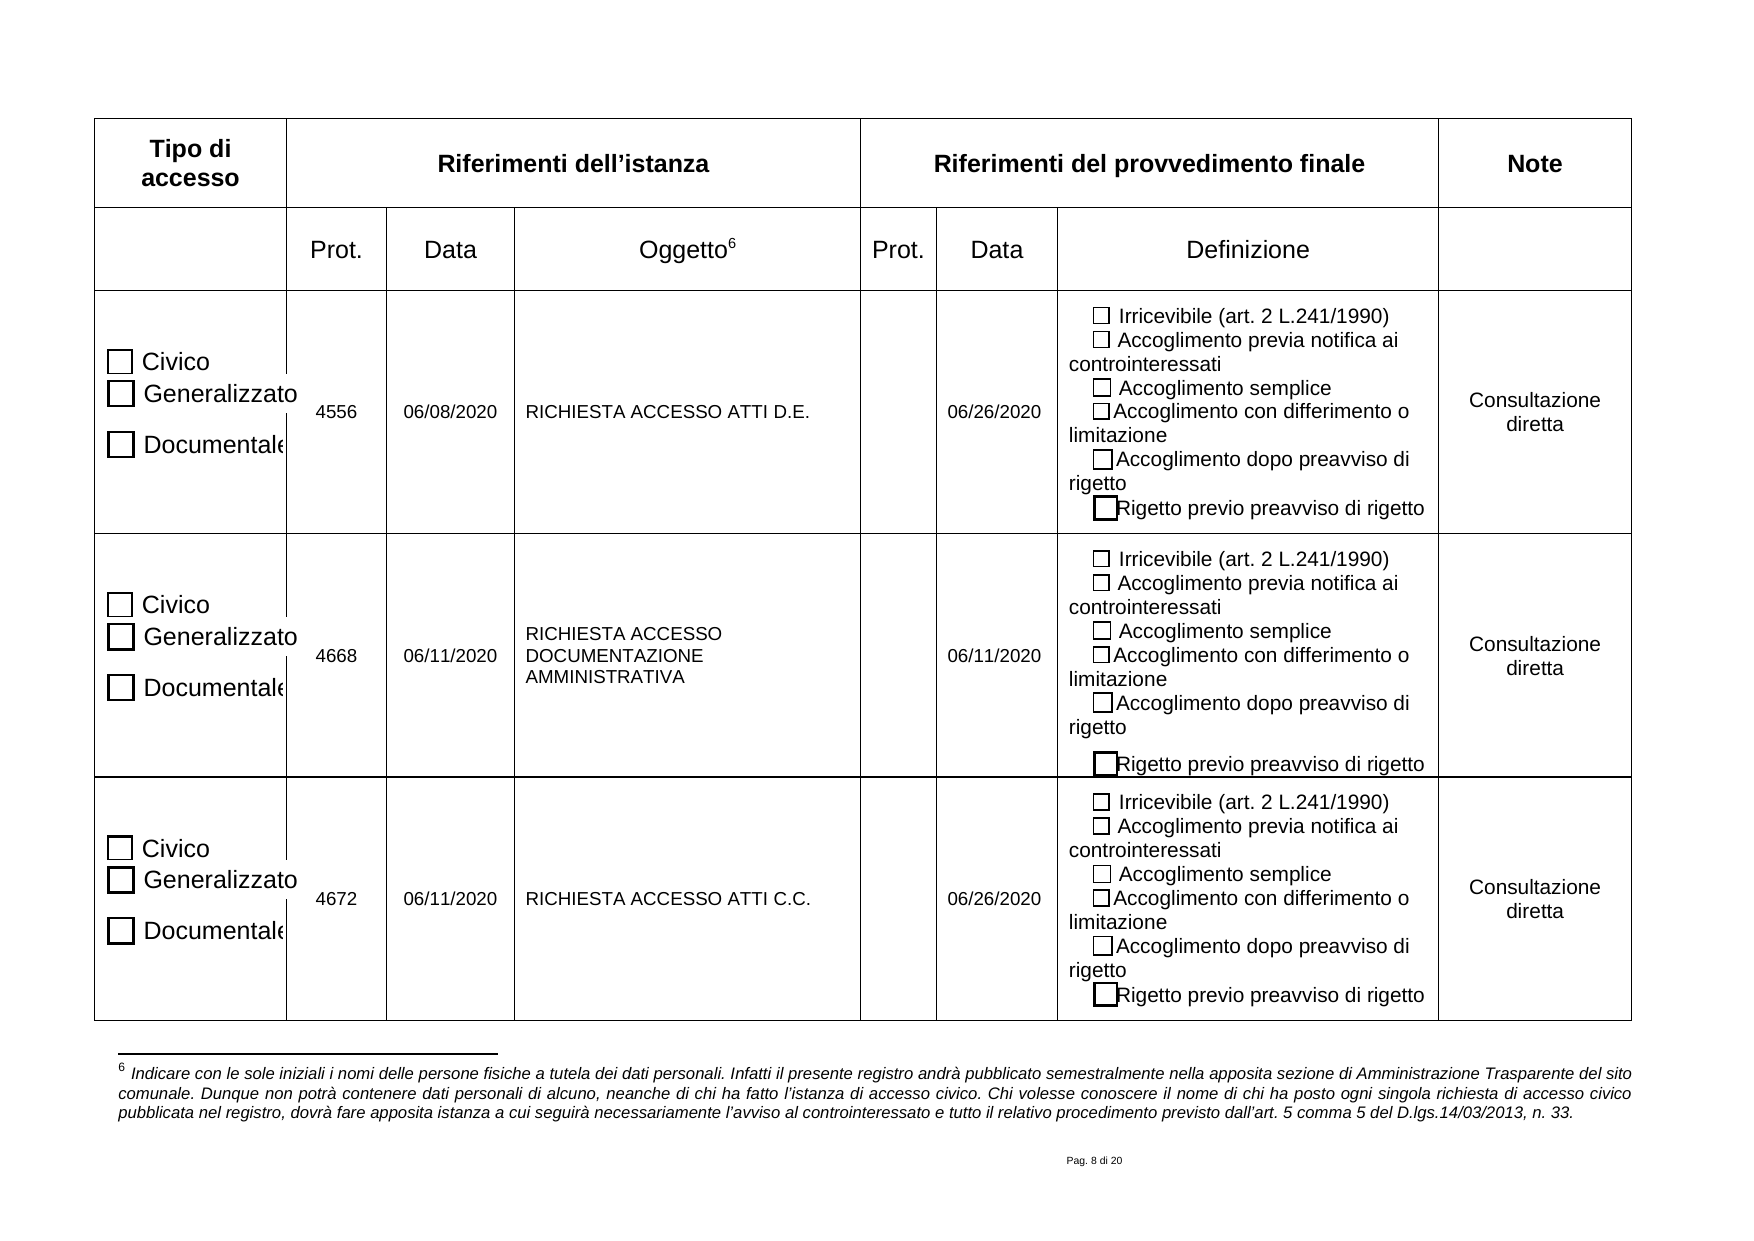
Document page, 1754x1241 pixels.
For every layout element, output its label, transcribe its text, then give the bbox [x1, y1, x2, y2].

table_cell [861, 291, 936, 533]
table_cell Consultazione diretta [1439, 534, 1631, 776]
table_cell Note [1439, 119, 1631, 207]
table_cell 11/06/2020 [387, 778, 514, 1020]
table_cell Consultazione diretta [1439, 778, 1631, 1020]
table_cell 11/06/2020 [387, 534, 514, 776]
table_cell 26/06/2020 [937, 291, 1057, 533]
table_cell Data [937, 208, 1057, 290]
table_cell Data [387, 208, 514, 290]
table_cell [95, 534, 286, 776]
table_cell [861, 778, 936, 1020]
table_cell Irricevibile (art. 2 L.241/1990) Accoglimento previa notifica ai controinteressati Accoglimento semplice Accoglimento con differimento o limitazione Accoglimento dopo preavviso di rigetto Rigetto previo preavviso di rigetto [1058, 778, 1438, 1020]
table_cell Oggetto [515, 208, 860, 290]
table_cell Riferimenti del provvedimento finale [861, 119, 1438, 207]
table_cell [95, 208, 286, 290]
table_cell Consultazione diretta [1439, 291, 1631, 533]
table_cell [1439, 208, 1631, 290]
table_cell 4672 [287, 778, 386, 1020]
table_cell Riferimenti dell’istanza [287, 119, 860, 207]
table_cell 08/06/2020 [387, 291, 514, 533]
table_cell Irricevibile (art. 2 L.241/1990) Accoglimento previa notifica ai controinteressati Accoglimento semplice Accoglimento con differimento o limitazione Accoglimento dopo preavviso di rigetto Rigetto previo preavviso di rigetto [1058, 291, 1438, 533]
table_cell 11/06/2020 [937, 534, 1057, 776]
table_cell Tipo di accesso [95, 119, 286, 207]
table_cell RICHIESTA ACCESSO DOCUMENTAZIONE AMMINISTRATIVA [515, 534, 860, 776]
table_cell [861, 534, 936, 776]
table_cell Irricevibile (art. 2 L.241/1990) Accoglimento previa notifica ai controinteressati Accoglimento semplice Accoglimento con differimento o limitazione Accoglimento dopo preavviso di rigetto Rigetto previo preavviso di rigetto [1058, 534, 1438, 776]
table_cell 4668 [287, 534, 386, 776]
table_cell 4556 [287, 291, 386, 533]
table_cell [95, 778, 286, 1020]
table_cell [95, 291, 286, 533]
table_cell 26/06/2020 [937, 778, 1057, 1020]
table_cell RICHIESTA ACCESSO ATTI C.C. [515, 778, 860, 1020]
table_cell RICHIESTA ACCESSO ATTI D.E. [515, 291, 860, 533]
table_cell Definizione [1058, 208, 1438, 290]
table_cell Prot. [287, 208, 386, 290]
table_cell Prot. [861, 208, 936, 290]
